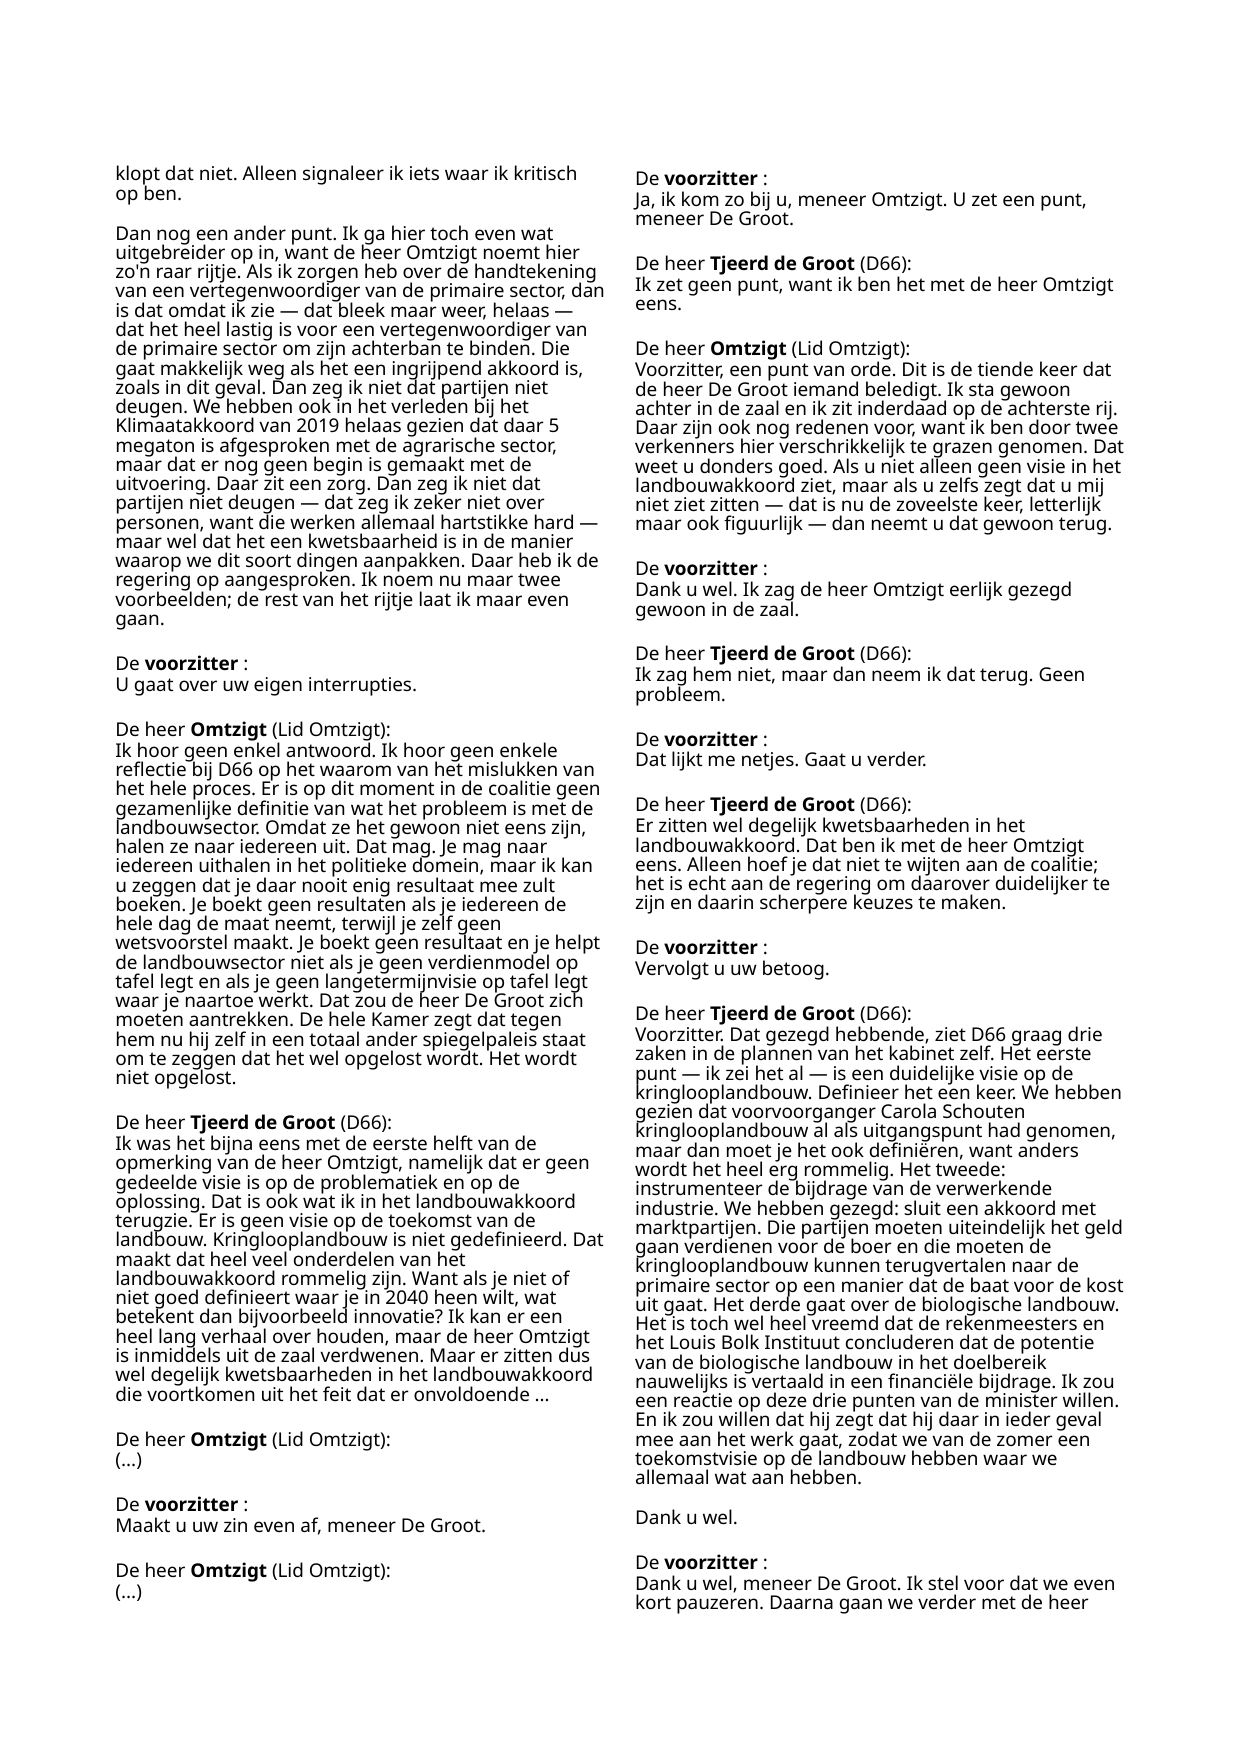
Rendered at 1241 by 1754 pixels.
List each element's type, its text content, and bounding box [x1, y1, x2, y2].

text (...) [115, 1451, 605, 1471]
text De heer Omtzigt (Lid Omtzigt): [115, 716, 605, 742]
text De heer Tjeerd de Groot (D66): [635, 641, 1125, 666]
text Dank u wel. Ik zag de heer Omtzigt eerlijk gezegd gewoon in de zaal. [635, 581, 1125, 620]
text Dank u wel. [635, 1509, 1125, 1528]
text De heer Omtzigt (Lid Omtzigt): [115, 1426, 605, 1451]
text De voorzitter : [635, 556, 1125, 581]
text De voorzitter : [635, 165, 1125, 191]
text Ik was het bijna eens met de eerste helft van de opmerking van de heer Omtzigt, namelijk dat er geen gedeelde visie is op de problematiek en op de oplossing. Dat is ook wat ik in het landbouwakkoord terugzie. Er is geen visie op de toekomst van de landbouw. Kringlooplandbouw is niet gedefinieerd. Dat maakt dat heel veel onderdelen van het landbouwakkoord rommelig zijn. Want als je niet of niet goed definieert waar je in 2040 heen wilt, wat betekent dan bijvoorbeeld innovatie? Ik kan er een heel lang verhaal over houden, maar de heer Omtzigt is inmiddels uit de zaal verdwenen. Maar er zitten dus wel degelijk kwetsbaarheden in het landbouwakkoord die voortkomen uit het feit dat er onvoldoende … [115, 1135, 605, 1405]
text (...) [115, 1583, 605, 1602]
text U gaat over uw eigen interrupties. [115, 676, 605, 695]
text De voorzitter : [115, 1492, 605, 1517]
text De heer Tjeerd de Groot (D66): [635, 1000, 1125, 1026]
text Ik zet geen punt, want ik ben het met de heer Omtzigt eens. [635, 276, 1125, 315]
text De voorzitter : [635, 1549, 1125, 1575]
text Er zitten wel degelijk kwetsbaarheden in het landbouwakkoord. Dat ben ik met de heer Omtzigt eens. Alleen hoef je dat niet te wijten aan de coalitie; het is echt aan de regering om daarover duidelijker te zijn en daarin scherpere keuzes te maken. [635, 817, 1125, 914]
text Ik zag hem niet, maar dan neem ik dat terug. Geen probleem. [635, 666, 1125, 705]
text Voorzitter. Dat gezegd hebbende, ziet D66 graag drie zaken in de plannen van het kabinet zelf. Het eerste punt — ik zei het al — is een duidelijke visie op de kringlooplandbouw. Definieer het een keer. We hebben gezien dat voorvoorganger Carola Schouten kringlooplandbouw al als uitgangspunt had genomen, maar dan moet je het ook definiëren, want anders wordt het heel erg rommelig. Het tweede: instrumenteer de bijdrage van de verwerkende industrie. We hebben gezegd: sluit een akkoord met marktpartijen. Die partijen moeten uiteindelijk het geld gaan verdienen voor de boer en die moeten de kringlooplandbouw kunnen terugvertalen naar de primaire sector op een manier dat de baat voor de kost uit gaat. Het derde gaat over de biologische landbouw. Het is toch wel heel vreemd dat de rekenmeesters en het Louis Bolk Instituut concluderen dat de potentie van de biologische landbouw in het doelbereik nauwelijks is vertaald in een financiële bijdrage. Ik zou een reactie op deze drie punten van de minister willen. En ik zou willen dat hij zegt dat hij daar in ieder geval mee aan het werk gaat, zodat we van de zomer een toekomstvisie op de landbouw hebben waar we allemaal wat aan hebben. [635, 1026, 1125, 1488]
text Dan nog een ander punt. Ik ga hier toch even wat uitgebreider op in, want de heer Omtzigt noemt hier zo'n raar rijtje. Als ik zorgen heb over de handtekening van een vertegenwoordiger van de primaire sector, dan is dat omdat ik zie — dat bleek maar weer, helaas — dat het heel lastig is voor een vertegenwoordiger van de primaire sector om zijn achterban te binden. Die gaat makkelijk weg als het een ingrijpend akkoord is, zoals in dit geval. Dan zeg ik niet dat partijen niet deugen. We hebben ook in het verleden bij het Klimaatakkoord van 2019 helaas gezien dat daar 5 megaton is afgesproken met de agrarische sector, maar dat er nog geen begin is gemaakt met de uitvoering. Daar zit een zorg. Dan zeg ik niet dat partijen niet deugen — dat zeg ik zeker niet over personen, want die werken allemaal hartstikke hard — maar wel dat het een kwetsbaarheid is in de manier waarop we dit soort dingen aanpakken. Daar heb ik de regering op aangesproken. Ik noem nu maar twee voorbeelden; de rest van het rijtje laat ik maar even gaan. [115, 224, 605, 629]
text De heer Tjeerd de Groot (D66): [635, 250, 1125, 276]
text Voorzitter, een punt van orde. Dit is de tiende keer dat de heer De Groot iemand beledigt. Ik sta gewoon achter in de zaal en ik zit inderdaad op de achterste rij. Daar zijn ook nog redenen voor, want ik ben door twee verkenners hier verschrikkelijk te grazen genomen. Dat weet u donders goed. Als u niet alleen geen visie in het landbouwakkoord ziet, maar als u zelfs zegt dat u mij niet ziet zitten — dat is nu de zoveelste keer, letterlijk maar ook figuurlijk — dan neemt u dat gewoon terug. [635, 361, 1125, 535]
text De voorzitter : [115, 650, 605, 676]
text Vervolgt u uw betoog. [635, 960, 1125, 979]
text Maakt u uw zin even af, meneer De Groot. [115, 1517, 605, 1537]
text klopt dat niet. Alleen signaleer ik iets waar ik kritisch op ben. [115, 165, 605, 204]
text De heer Omtzigt (Lid Omtzigt): [635, 336, 1125, 361]
text De heer Tjeerd de Groot (D66): [635, 792, 1125, 817]
text De voorzitter : [635, 726, 1125, 751]
text Ja, ik kom zo bij u, meneer Omtzigt. U zet een punt, meneer De Groot. [635, 191, 1125, 229]
text Dank u wel, meneer De Groot. Ik stel voor dat we even kort pauzeren. Daarna gaan we verder met de heer [635, 1575, 1125, 1614]
text De voorzitter : [635, 934, 1125, 960]
text De heer Tjeerd de Groot (D66): [115, 1109, 605, 1135]
text Ik hoor geen enkel antwoord. Ik hoor geen enkele reflectie bij D66 op het waarom van het mislukken van het hele proces. Er is op dit moment in de coalitie geen gezamenlijke definitie van wat het probleem is met de landbouwsector. Omdat ze het gewoon niet eens zijn, halen ze naar iedereen uit. Dat mag. Je mag naar iedereen uithalen in het politieke domein, maar ik kan u zeggen dat je daar nooit enig resultaat mee zult boeken. Je boekt geen resultaten als je iedereen de hele dag de maat neemt, terwijl je zelf geen wetsvoorstel maakt. Je boekt geen resultaat en je helpt de landbouwsector niet als je geen verdienmodel op tafel legt en als je geen langetermijnvisie op tafel legt waar je naartoe werkt. Dat zou de heer De Groot zich moeten aantrekken. De hele Kamer zegt dat tegen hem nu hij zelf in een totaal ander spiegelpaleis staat om te zeggen dat het wel opgelost wordt. Het wordt niet opgelost. [115, 742, 605, 1088]
text De heer Omtzigt (Lid Omtzigt): [115, 1557, 605, 1583]
text Dat lijkt me netjes. Gaat u verder. [635, 751, 1125, 771]
